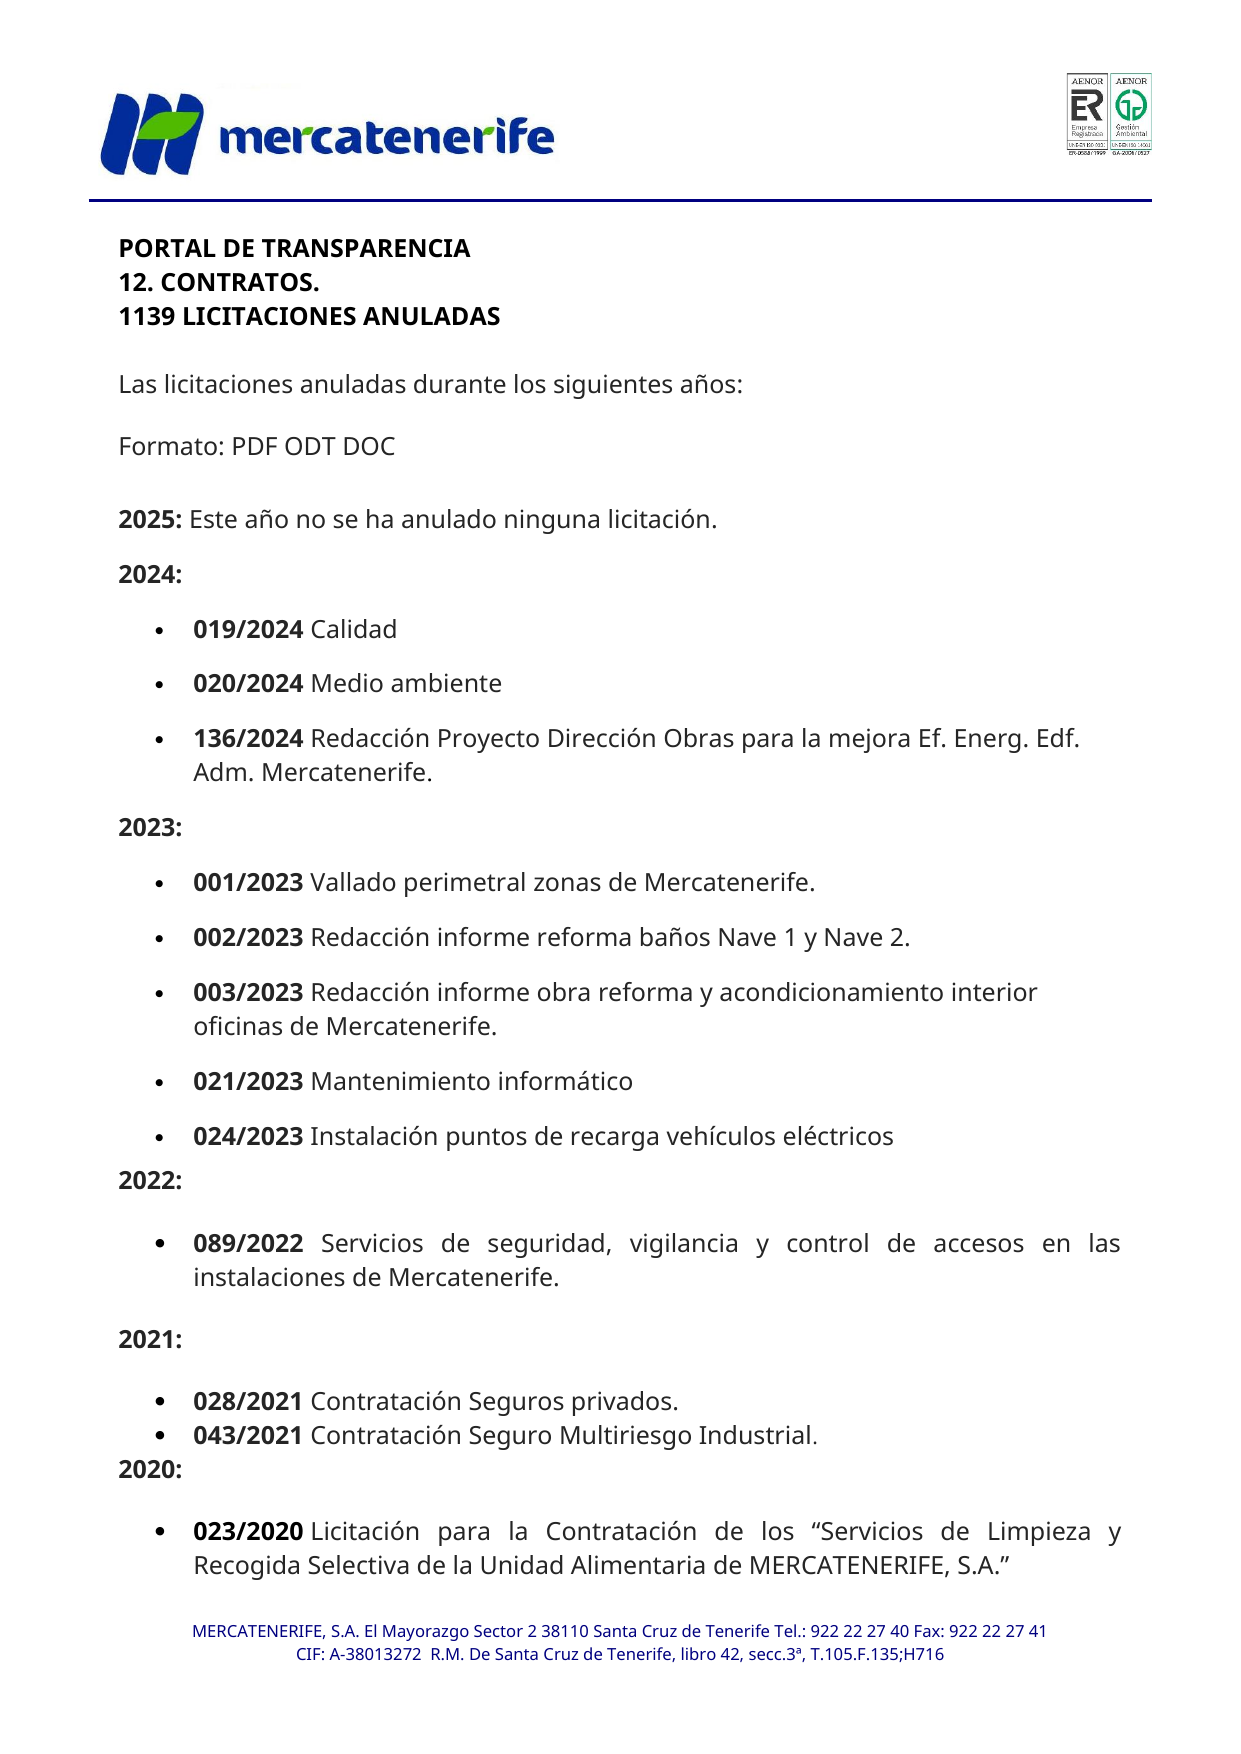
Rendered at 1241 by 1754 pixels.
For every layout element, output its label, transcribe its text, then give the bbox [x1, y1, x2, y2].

list 001/2023 Vallado perimetral zonas de Mercatenerife. [156, 865, 1122, 899]
text 2020: [118, 1452, 1122, 1486]
text 1139 LICITACIONES ANULADAS [118, 298, 1122, 333]
list 002/2023 Redacción informe reforma baños Nave 1 y Nave 2. [156, 920, 1122, 954]
text 2024: [118, 556, 1122, 590]
list 089/2022 Servicios de seguridad, vigilancia y control de accesos en las instalaciones de Mercatenerife. [156, 1225, 1122, 1293]
text 2021: [118, 1321, 1122, 1356]
text PORTAL DE TRANSPARENCIA [118, 230, 1122, 264]
list 023/2020 Licitación para la Contratación de los “Servicios de Limpieza y Recogida Selectiva de la Unidad Alimentaria de MERCATENERIFE, S.A.” [156, 1514, 1122, 1582]
text 2023: [118, 810, 1122, 844]
list 024/2023 Instalación puntos de recarga vehículos eléctricos [156, 1118, 1122, 1153]
list 043/2021 Contratación Seguro Multiriesgo Industrial. [156, 1418, 1122, 1452]
text 2022: [118, 1163, 1122, 1197]
list 028/2021 Contratación Seguros privados. [156, 1384, 1122, 1418]
text Las licitaciones anuladas durante los siguientes años: [118, 367, 1122, 401]
list 019/2024 Calidad [156, 611, 1122, 645]
text 2025: Este año no se ha anulado ninguna licitación. [118, 501, 1122, 536]
list 136/2024 Redacción Proyecto Dirección Obras para la mejora Ef. Energ. Edf. Adm. Mercatenerife. [156, 721, 1122, 789]
list 021/2023 Mantenimiento informático [156, 1064, 1122, 1098]
text Formato: PDF ODT DOC [118, 429, 1122, 463]
text 12. CONTRATOS. [118, 264, 1122, 298]
list 020/2024 Medio ambiente [156, 666, 1122, 700]
list 003/2023 Redacción informe obra reforma y acondicionamiento interior oficinas de Mercatenerife. [156, 975, 1122, 1043]
